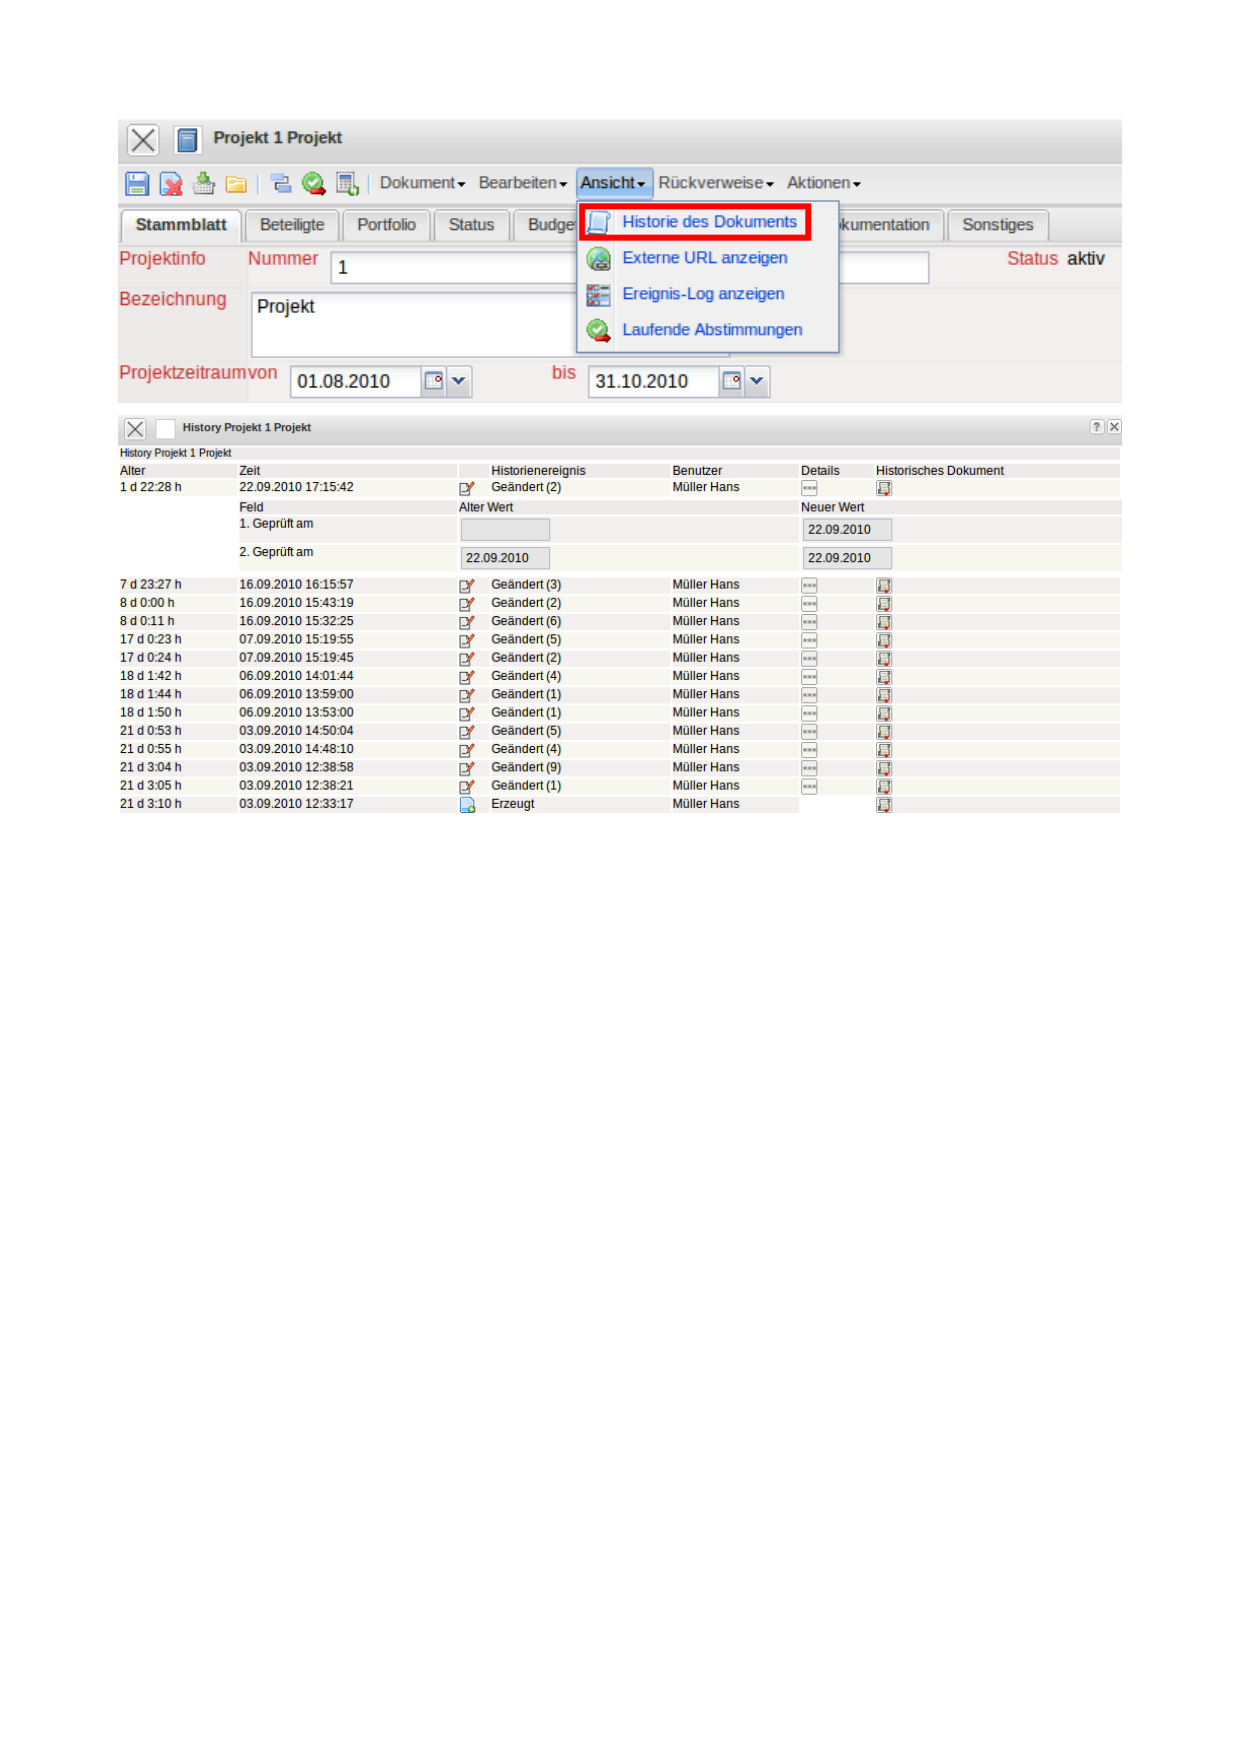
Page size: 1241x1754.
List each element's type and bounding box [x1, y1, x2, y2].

picture [118, 415, 1123, 814]
picture [118, 118, 1123, 403]
